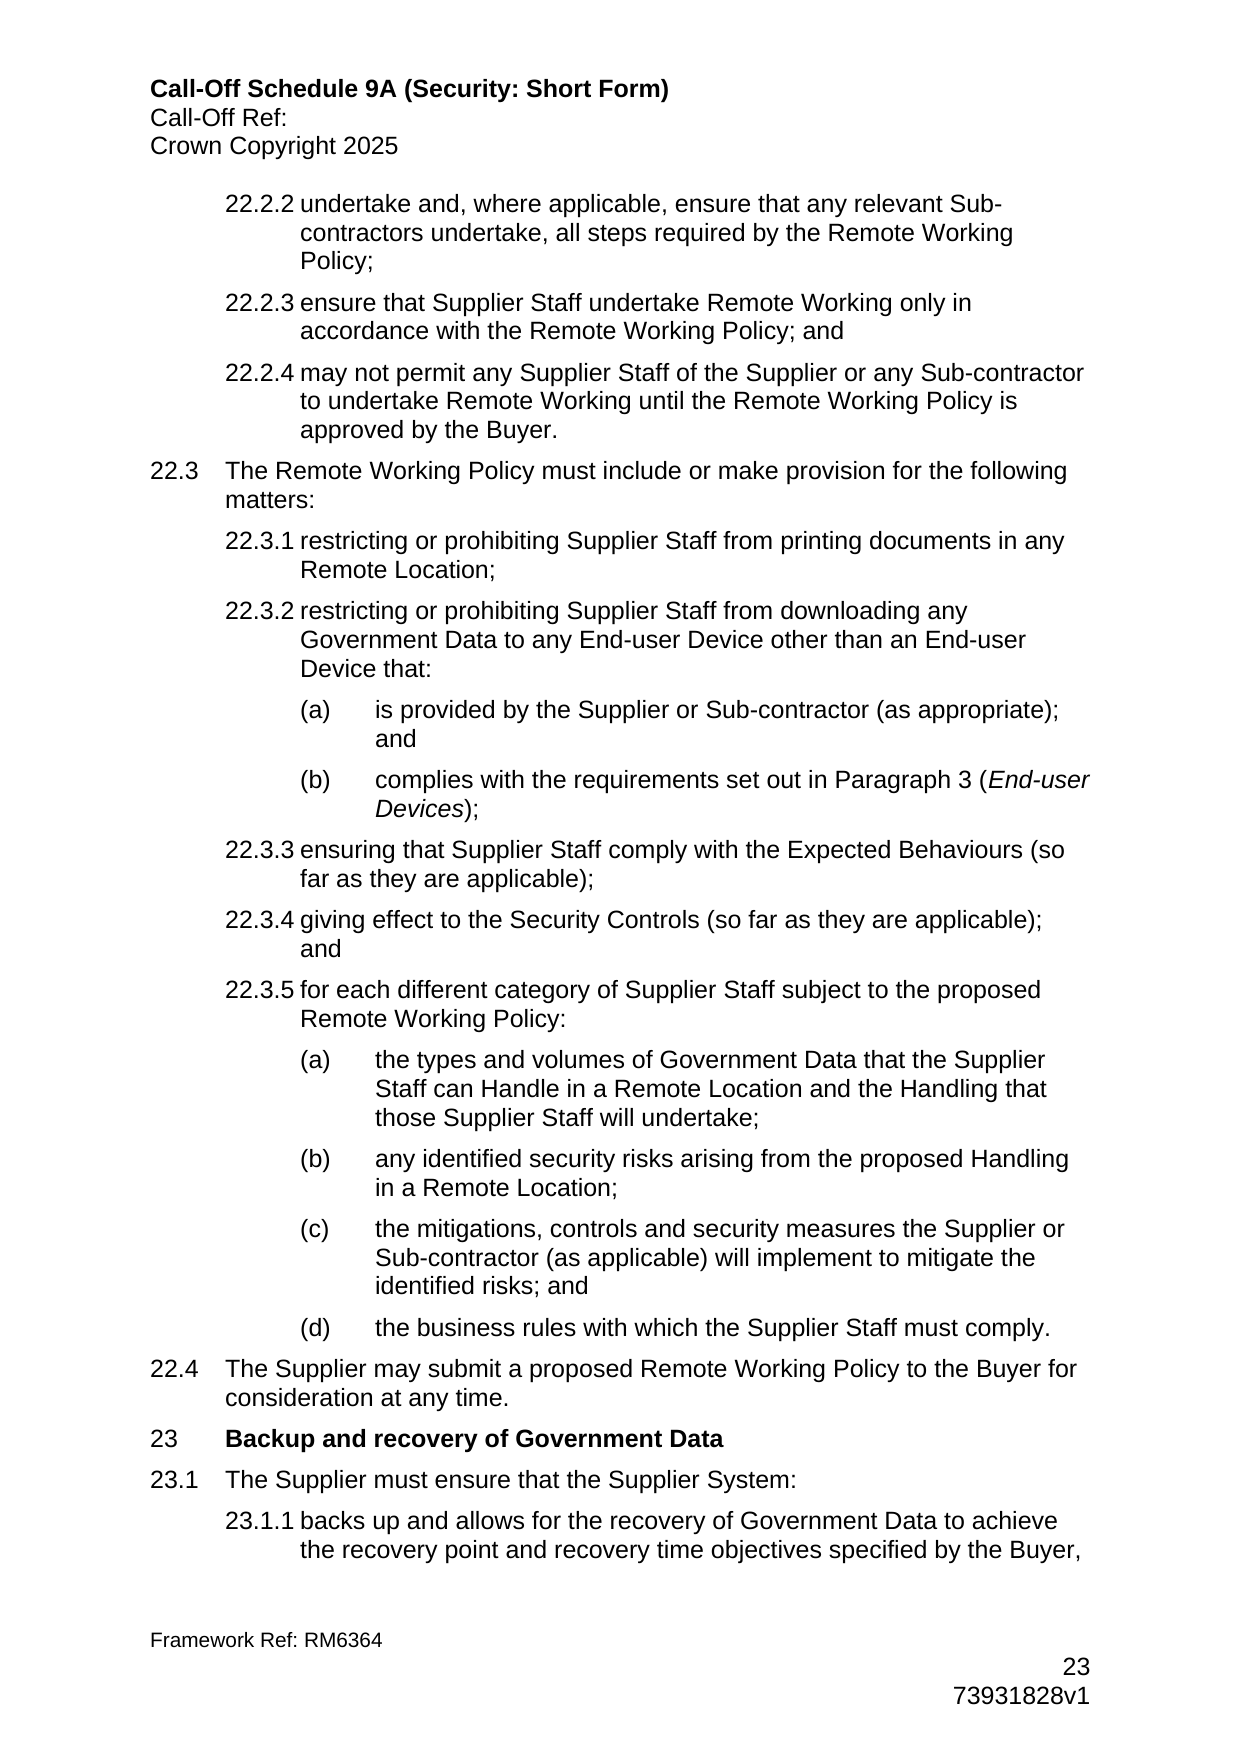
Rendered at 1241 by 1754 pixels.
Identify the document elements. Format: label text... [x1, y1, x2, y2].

subtitle the types and volumes of Government Data that the Supplier Staff can Handle in a Remote Location and the Handling that those Supplier Staff will undertake; [300, 1045, 1090, 1131]
subtitle The Supplier may submit a proposed Remote Working Policy to the Buyer for consideration at any time. [150, 1354, 1090, 1411]
subtitle giving effect to the Security Controls (so far as they are applicable); and [225, 905, 1090, 963]
subtitle complies with the requirements set out in Paragraph 3 (End-user Devices); [300, 765, 1090, 823]
subtitle is provided by the Supplier or Sub-contractor (as appropriate); and [300, 695, 1090, 753]
subtitle ensure that Supplier Staff undertake Remote Working only in accordance with the Remote Working Policy; and [225, 288, 1090, 345]
subtitle may not permit any Supplier Staff of the Supplier or any Sub-contractor to undertake Remote Working until the Remote Working Policy is approved by the Buyer. [225, 358, 1090, 444]
subtitle for each different category of Supplier Staff subject to the proposed Remote Working Policy: [225, 975, 1090, 1033]
subtitle restricting or prohibiting Supplier Staff from printing documents in any Remote Location; [225, 526, 1090, 584]
subtitle Backup and recovery of Government Data [150, 1424, 1090, 1453]
subtitle the mitigations, controls and security measures the Supplier or Sub-contractor (as applicable) will implement to mitigate the identified risks; and [300, 1214, 1090, 1300]
subtitle The Supplier must ensure that the Supplier System: [150, 1465, 1090, 1494]
subtitle undertake and, where applicable, ensure that any relevant Sub-contractors undertake, all steps required by the Remote Working Policy; [225, 189, 1090, 275]
subtitle backs up and allows for the recovery of Government Data to achieve the recovery point and recovery time objectives specified by the Buyer, [225, 1506, 1090, 1564]
subtitle ensuring that Supplier Staff comply with the Expected Behaviours (so far as they are applicable); [225, 835, 1090, 893]
subtitle the business rules with which the Supplier Staff must comply. [300, 1313, 1090, 1341]
subtitle The Remote Working Policy must include or make provision for the following matters: [150, 456, 1090, 514]
subtitle any identified security risks arising from the proposed Handling in a Remote Location; [300, 1144, 1090, 1201]
subtitle restricting or prohibiting Supplier Staff from downloading any Government Data to any End-user Device other than an End-user Device that: [225, 596, 1090, 683]
